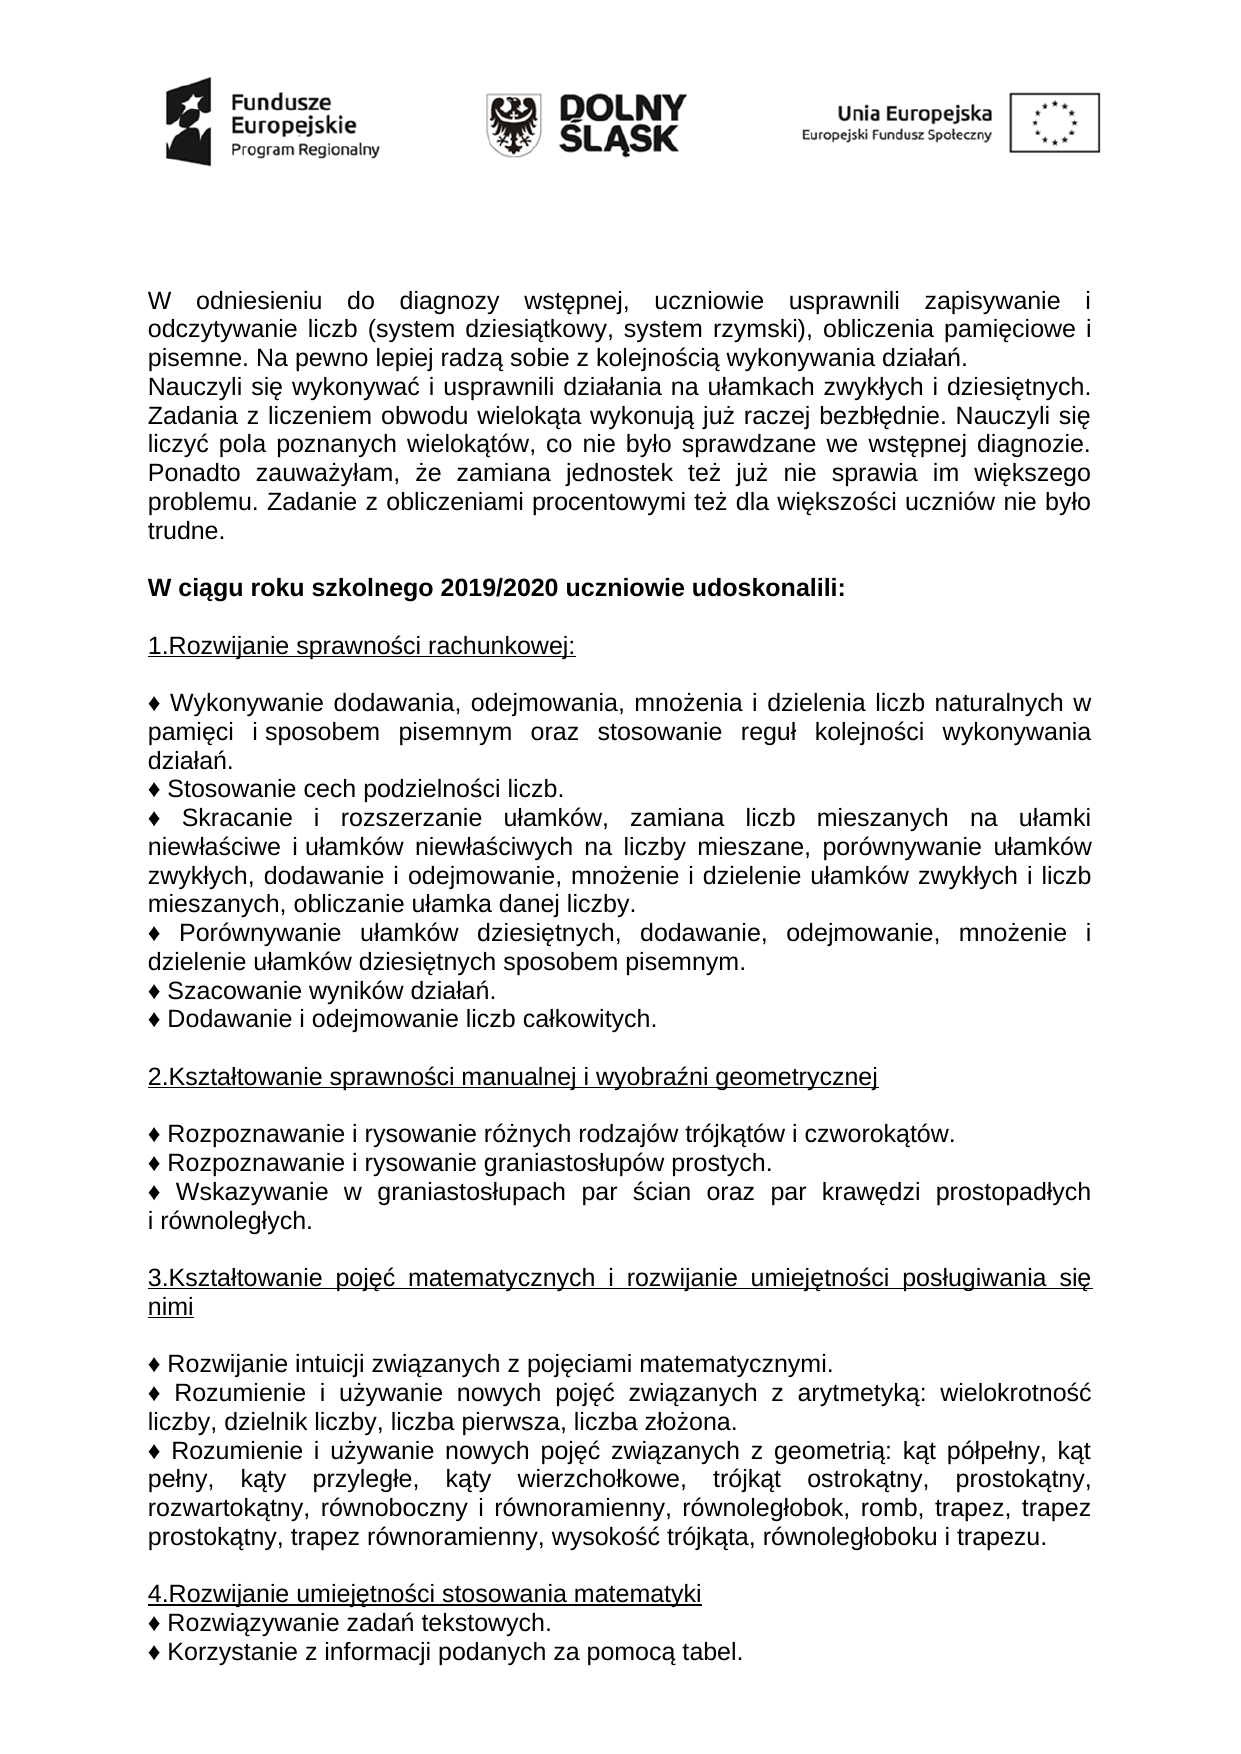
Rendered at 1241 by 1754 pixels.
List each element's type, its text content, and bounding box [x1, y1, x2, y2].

text ♦ Szacowanie wyników działań. [148, 976, 1093, 1004]
text ♦ Dodawanie i odejmowanie liczb całkowitych. [148, 1004, 1093, 1033]
text Nauczyli się wykonywać i usprawnili działania na ułamkach zwykłych i dziesiętnych. Zadania z liczeniem obwodu wielokąta wykonują już raczej bezbłędnie. Nauczyli się liczyć pola poznanych wielokątów, co nie było sprawdzane we wstępnej diagnozie. Ponadto zauważyłam, że zamiana jednostek też już nie sprawia im większego problemu. Zadanie z obliczeniami procentowymi też dla większości uczniów nie było trudne. [148, 372, 1093, 544]
text ♦ Stosowanie cech podzielności liczb. [148, 774, 1093, 803]
text ♦ Wykonywanie dodawania, odejmowania, mnożenia i dzielenia liczb naturalnych w pamięci i sposobem pisemnym oraz stosowanie reguł kolejności wykonywania działań. [148, 688, 1093, 774]
text nimi [148, 1289, 1093, 1321]
text ♦ Porównywanie ułamków dziesiętnych, dodawanie, odejmowanie, mnożenie i dzielenie ułamków dziesiętnych sposobem pisemnym. [148, 918, 1093, 976]
text ♦ Rozwijanie intuicji związanych z pojęciami matematycznymi. [148, 1349, 1093, 1378]
text W ciągu roku szkolnego 2019/2020 uczniowie udoskonalili: [148, 573, 1093, 602]
text ♦ Wskazywanie w graniastosłupach par ścian oraz par krawędzi prostopadłych i równoległych. [148, 1177, 1093, 1234]
text 3.Kształtowanie pojęć matematycznych i rozwijanie umiejętności posługiwania się [148, 1263, 1093, 1288]
text ♦ Korzystanie z informacji podanych za pomocą tabel. [148, 1637, 1093, 1666]
text ♦ Skracanie i rozszerzanie ułamków, zamiana liczb mieszanych na ułamki niewłaściwe i ułamków niewłaściwych na liczby mieszane, porównywanie ułamków zwykłych, dodawanie i odejmowanie, mnożenie i dzielenie ułamków zwykłych i liczb mieszanych, obliczanie ułamka danej liczby. [148, 803, 1093, 918]
text 2.Kształtowanie sprawności manualnej i wyobraźni geometrycznej [148, 1062, 1093, 1091]
text ♦ Rozumienie i używanie nowych pojęć związanych z arytmetyką: wielokrotność liczby, dzielnik liczby, liczba pierwsza, liczba złożona. [148, 1378, 1093, 1436]
text 4.Rozwijanie umiejętności stosowania matematyki [148, 1579, 1093, 1608]
text ♦ Rozumienie i używanie nowych pojęć związanych z geometrią: kąt półpełny, kąt pełny, kąty przyległe, kąty wierzchołkowe, trójkąt ostrokątny, prostokątny, rozwartokątny, równoboczny i równoramienny, równoległobok, romb, trapez, trapez prostokątny, trapez równoramienny, wysokość trójkąta, równoległoboku i trapezu. [148, 1436, 1093, 1551]
text 1.Rozwijanie sprawności rachunkowej: [148, 631, 1093, 659]
text ♦ Rozpoznawanie i rysowanie różnych rodzajów trójkątów i czworokątów. [148, 1119, 1093, 1148]
text W odniesieniu do diagnozy wstępnej, uczniowie usprawnili zapisywanie i odczytywanie liczb (system dziesiątkowy, system rzymski), obliczenia pamięciowe i pisemne. Na pewno lepiej radzą sobie z kolejnością wykonywania działań. [148, 286, 1093, 372]
text ♦ Rozwiązywanie zadań tekstowych. [148, 1608, 1093, 1637]
text ♦ Rozpoznawanie i rysowanie graniastosłupów prostych. [148, 1148, 1093, 1177]
